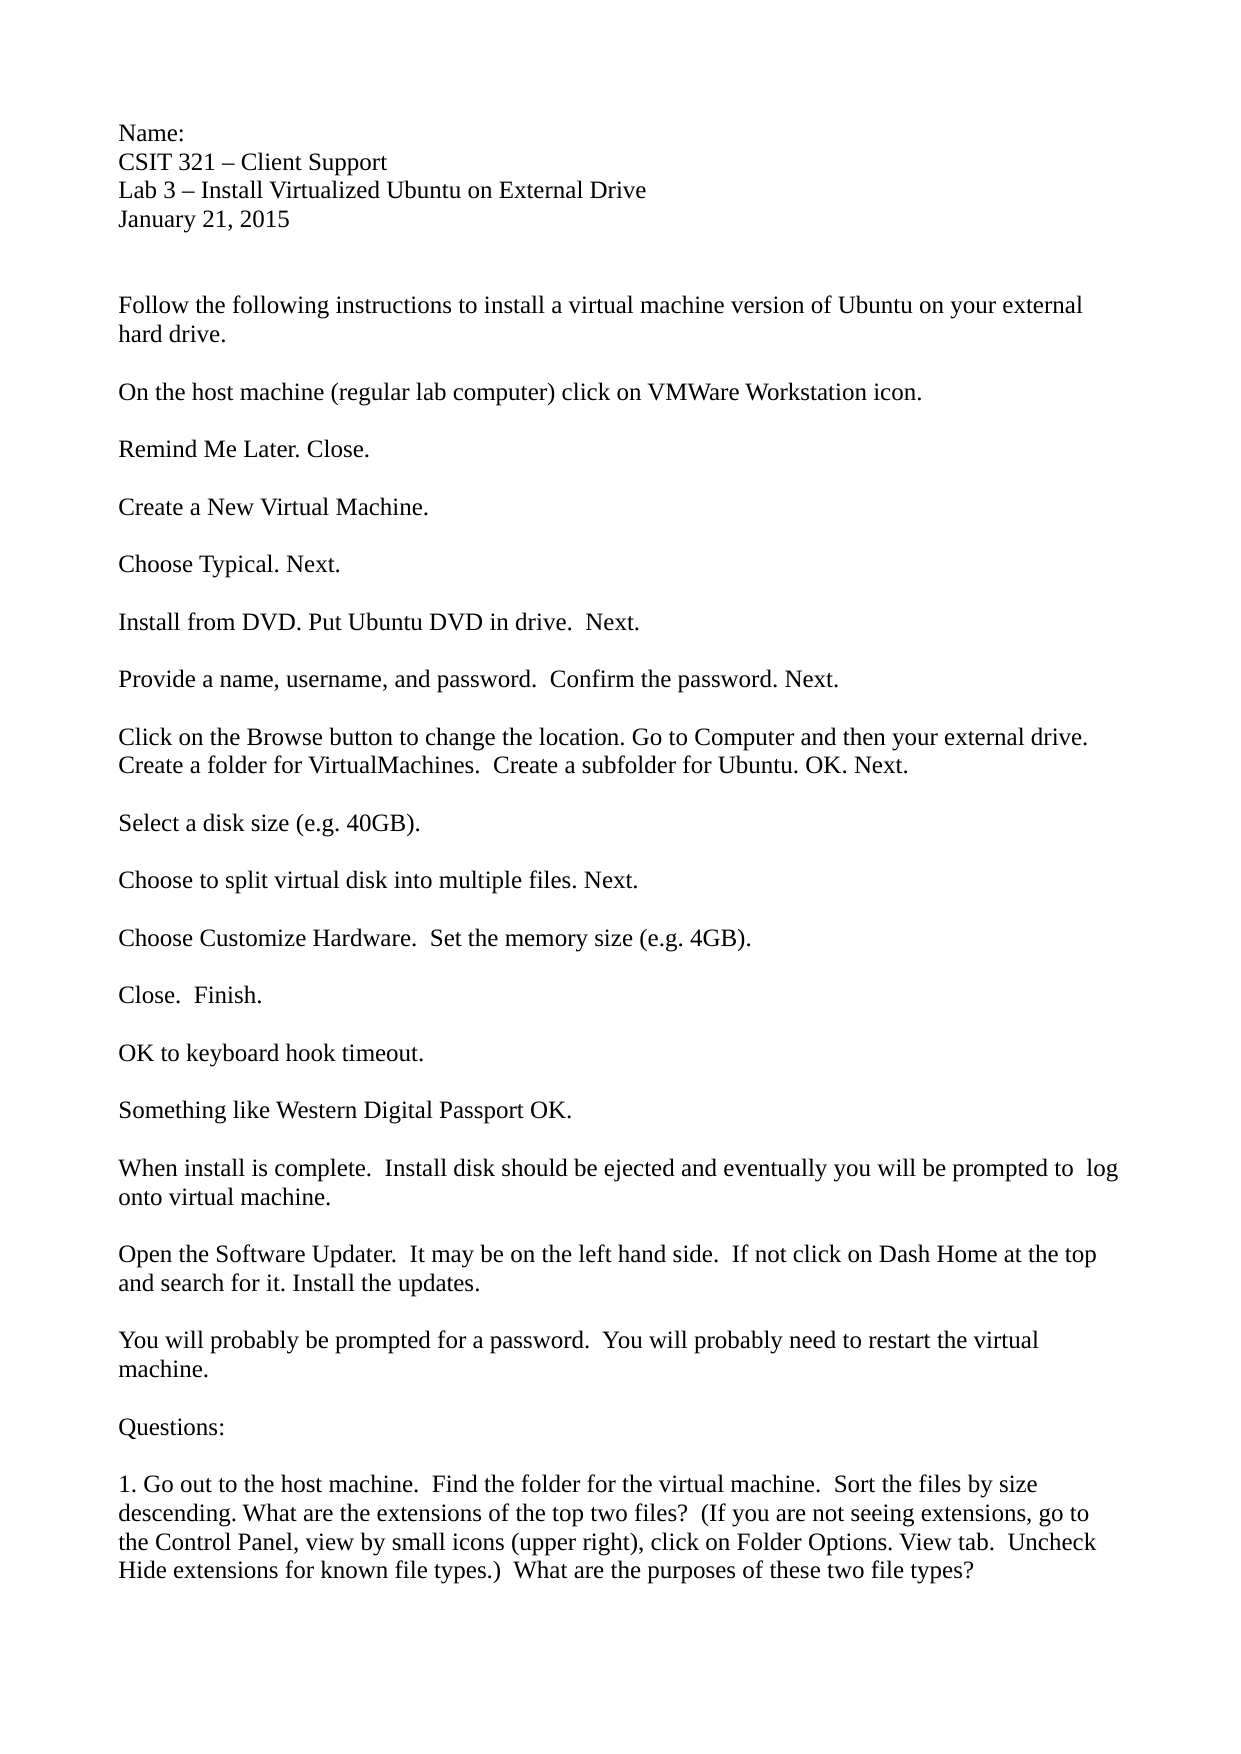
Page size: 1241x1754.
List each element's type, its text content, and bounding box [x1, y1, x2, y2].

text CSIT 321 – Client Support [118, 147, 1122, 176]
text 1. Go out to the host machine. Find the folder for the virtual machine. Sort the files by size descending. What are the extensions of the top two files? (If you are not seeing extensions, go to the Control Panel, view by small icons (upper right), click on Folder Options. View tab. Uncheck Hide extensions for known file types.) What are the purposes of these two file types? [118, 1469, 1122, 1584]
text Something like Western Digital Passport OK. [118, 1096, 1122, 1124]
text Choose to split virtual disk into multiple files. Next. [118, 866, 1122, 894]
text Follow the following instructions to install a virtual machine version of Ubuntu on your external hard drive. [118, 291, 1122, 348]
text On the host machine (regular lab computer) click on VMWare Workstation icon. [118, 377, 1122, 406]
text Provide a name, username, and password. Confirm the password. Next. [118, 664, 1122, 693]
text Choose Typical. Next. [118, 549, 1122, 578]
text Lab 3 – Install Virtualized Ubuntu on External Drive [118, 176, 1122, 204]
text Open the Software Updater. It may be on the left hand side. If not click on Dash Home at the top and search for it. Install the updates. [118, 1239, 1122, 1297]
text Questions: [118, 1412, 1122, 1441]
text OK to keyboard hook timeout. [118, 1038, 1122, 1067]
text Close. Finish. [118, 981, 1122, 1009]
text Select a disk size (e.g. 40GB). [118, 808, 1122, 837]
text Remind Me Later. Close. [118, 434, 1122, 463]
text January 21, 2015 [118, 204, 1122, 233]
text Install from DVD. Put Ubuntu DVD in drive. Next. [118, 607, 1122, 636]
text Choose Customize Hardware. Set the memory size (e.g. 4GB). [118, 923, 1122, 952]
text When install is complete. Install disk should be ejected and eventually you will be prompted to log onto virtual machine. [118, 1153, 1122, 1211]
text Click on the Browse button to change the location. Go to Computer and then your external drive. Create a folder for VirtualMachines. Create a subfolder for Ubuntu. OK. Next. [118, 722, 1122, 779]
text Name: [118, 118, 1122, 147]
text You will probably be prompted for a password. You will probably need to restart the virtual machine. [118, 1326, 1122, 1383]
text Create a New Virtual Machine. [118, 492, 1122, 521]
